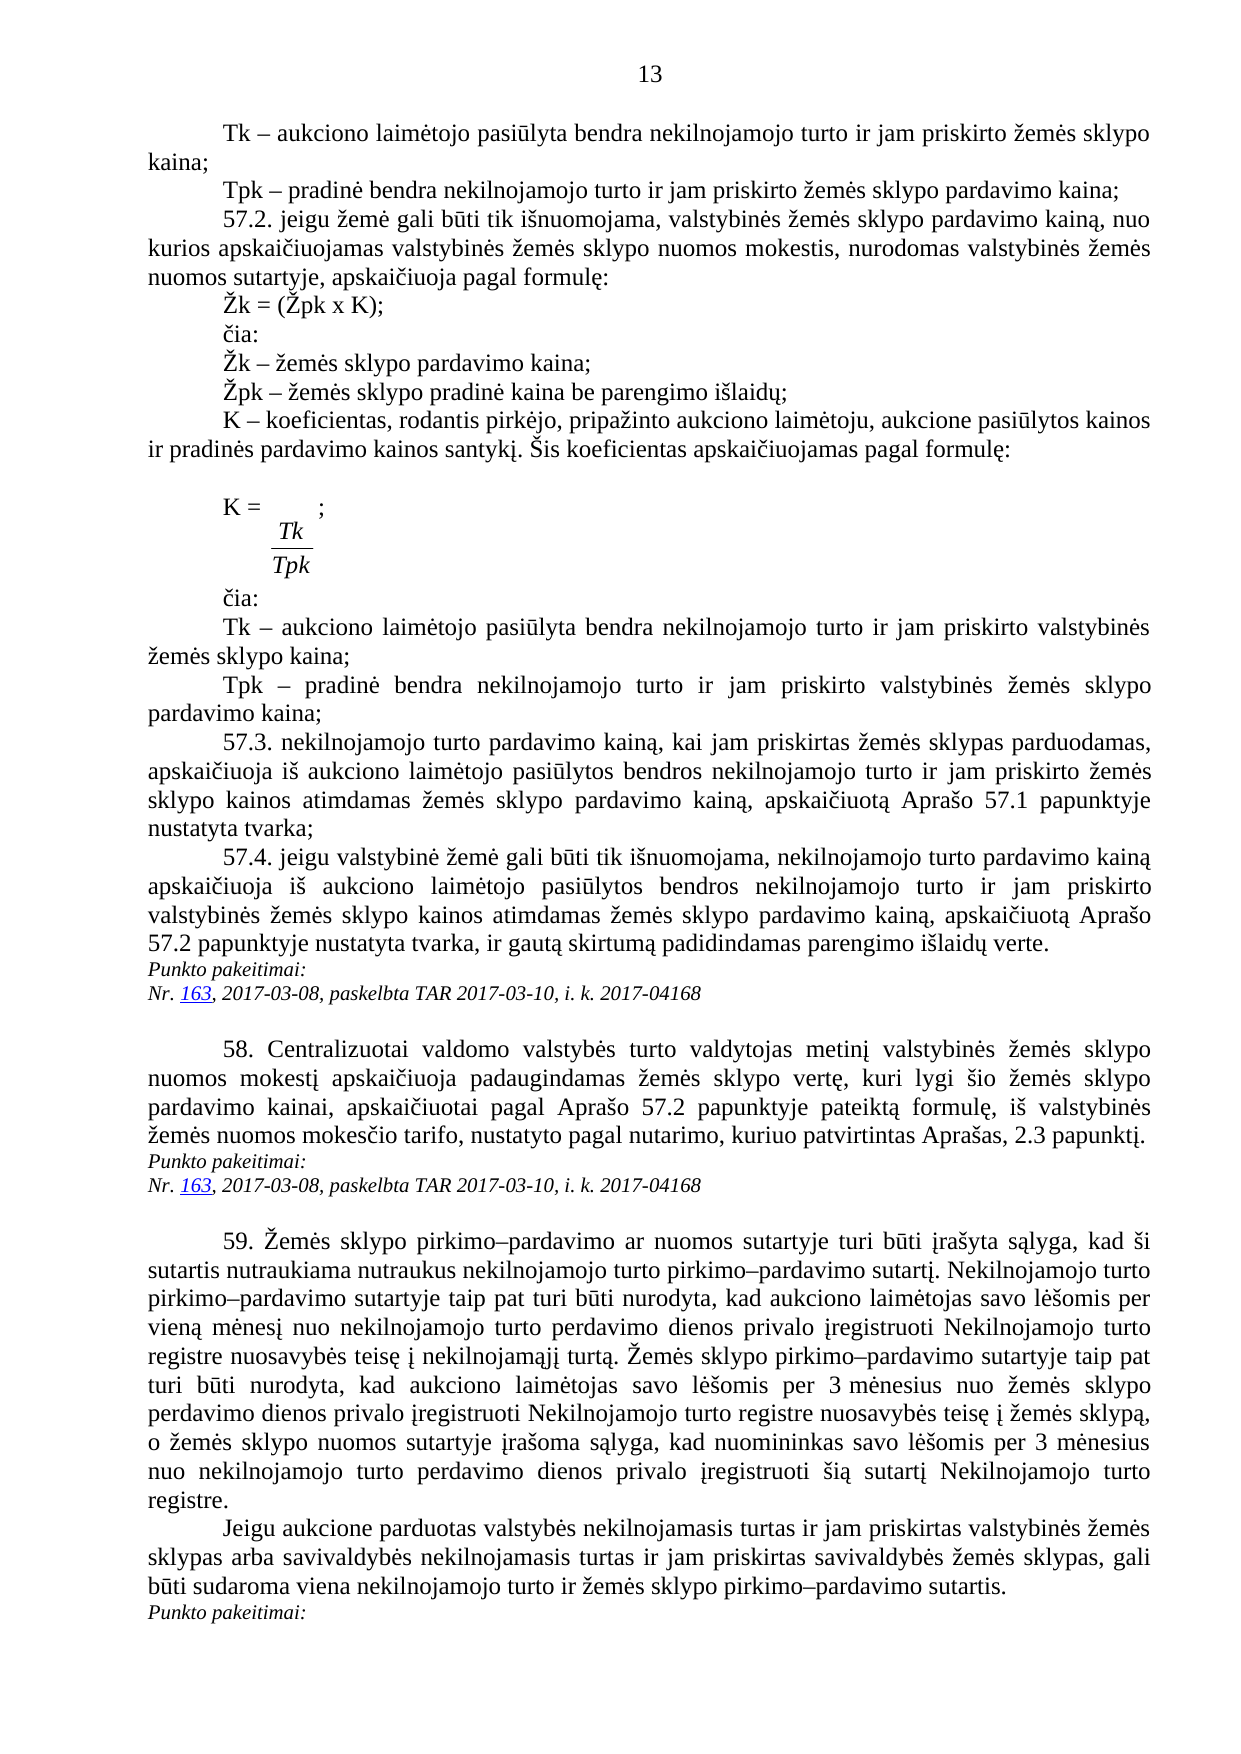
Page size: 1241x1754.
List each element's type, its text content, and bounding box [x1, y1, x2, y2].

text K = ; [148, 492, 1152, 583]
text 57.2. jeigu žemė gali būti tik išnuomojama, valstybinės žemės sklypo pardavimo kainą, nuo kurios apskaičiuojamas valstybinės žemės sklypo nuomos mokestis, nurodomas valstybinės žemės nuomos sutartyje, apskaičiuoja pagal formulę: [148, 204, 1152, 291]
text Jeigu aukcione parduotas valstybės nekilnojamasis turtas ir jam priskirtas valstybinės žemės sklypas arba savivaldybės nekilnojamasis turtas ir jam priskirtas savivaldybės žemės sklypas, gali būti sudaroma viena nekilnojamojo turto ir žemės sklypo pirkimo–pardavimo sutartis. [148, 1513, 1152, 1600]
text Tpk – pradinė bendra nekilnojamojo turto ir jam priskirto valstybinės žemės sklypo pardavimo kaina; [148, 670, 1152, 727]
text Tk – aukciono laimėtojo pasiūlyta bendra nekilnojamojo turto ir jam priskirto žemės sklypo kaina; [148, 118, 1152, 176]
text Nr. 163, 2017-03-08, paskelbta TAR 2017-03-10, i. k. 2017-04168 [148, 981, 1152, 1005]
text čia: [148, 583, 1152, 612]
text Tk – aukciono laimėtojo pasiūlyta bendra nekilnojamojo turto ir jam priskirto valstybinės žemės sklypo kaina; [148, 612, 1152, 670]
text Punkto pakeitimai: [148, 957, 1152, 981]
text čia: [148, 319, 1152, 348]
text Tpk – pradinė bendra nekilnojamojo turto ir jam priskirto žemės sklypo pardavimo kaina; [148, 176, 1152, 204]
text Žpk – žemės sklypo pradinė kaina be parengimo išlaidų; [148, 377, 1152, 406]
text Punkto pakeitimai: [148, 1600, 1152, 1624]
text Žk = (Žpk x K); [148, 291, 1152, 319]
text K – koeficientas, rodantis pirkėjo, pripažinto aukciono laimėtoju, aukcione pasiūlytos kainos ir pradinės pardavimo kainos santykį. Šis koeficientas apskaičiuojamas pagal formulę: [148, 406, 1152, 463]
text Nr. 163, 2017-03-08, paskelbta TAR 2017-03-10, i. k. 2017-04168 [148, 1173, 1152, 1197]
text Žk – žemės sklypo pardavimo kaina; [148, 348, 1152, 377]
text Punkto pakeitimai: [148, 1149, 1152, 1173]
text 57.3. nekilnojamojo turto pardavimo kainą, kai jam priskirtas žemės sklypas parduodamas, apskaičiuoja iš aukciono laimėtojo pasiūlytos bendros nekilnojamojo turto ir jam priskirto žemės sklypo kainos atimdamas žemės sklypo pardavimo kainą, apskaičiuotą Aprašo 57.1 papunktyje nustatyta tvarka; [148, 727, 1152, 842]
text 58. Centralizuotai valdomo valstybės turto valdytojas metinį valstybinės žemės sklypo nuomos mokestį apskaičiuoja padaugindamas žemės sklypo vertę, kuri lygi šio žemės sklypo pardavimo kainai, apskaičiuotai pagal Aprašo 57.2 papunktyje pateiktą formulę, iš valstybinės žemės nuomos mokesčio tarifo, nustatyto pagal nutarimo, kuriuo patvirtintas Aprašas, 2.3 papunktį. [148, 1034, 1152, 1149]
text 59. Žemės sklypo pirkimo–pardavimo ar nuomos sutartyje turi būti įrašyta sąlyga, kad ši sutartis nutraukiama nutraukus nekilnojamojo turto pirkimo–pardavimo sutartį. Nekilnojamojo turto pirkimo–pardavimo sutartyje taip pat turi būti nurodyta, kad aukciono laimėtojas savo lėšomis per vieną mėnesį nuo nekilnojamojo turto perdavimo dienos privalo įregistruoti Nekilnojamojo turto registre nuosavybės teisę į nekilnojamąjį turtą. Žemės sklypo pirkimo–pardavimo sutartyje taip pat turi būti nurodyta, kad aukciono laimėtojas savo lėšomis per 3 mėnesius nuo žemės sklypo perdavimo dienos privalo įregistruoti Nekilnojamojo turto registre nuosavybės teisę į žemės sklypą, o žemės sklypo nuomos sutartyje įrašoma sąlyga, kad nuomininkas savo lėšomis per 3 mėnesius nuo nekilnojamojo turto perdavimo dienos privalo įregistruoti šią sutartį Nekilnojamojo turto registre. [148, 1226, 1152, 1513]
text 57.4. jeigu valstybinė žemė gali būti tik išnuomojama, nekilnojamojo turto pardavimo kainą apskaičiuoja iš aukciono laimėtojo pasiūlytos bendros nekilnojamojo turto ir jam priskirto valstybinės žemės sklypo kainos atimdamas žemės sklypo pardavimo kainą, apskaičiuotą Aprašo 57.2 papunktyje nustatyta tvarka, ir gautą skirtumą padidindamas parengimo išlaidų verte. [148, 842, 1152, 957]
